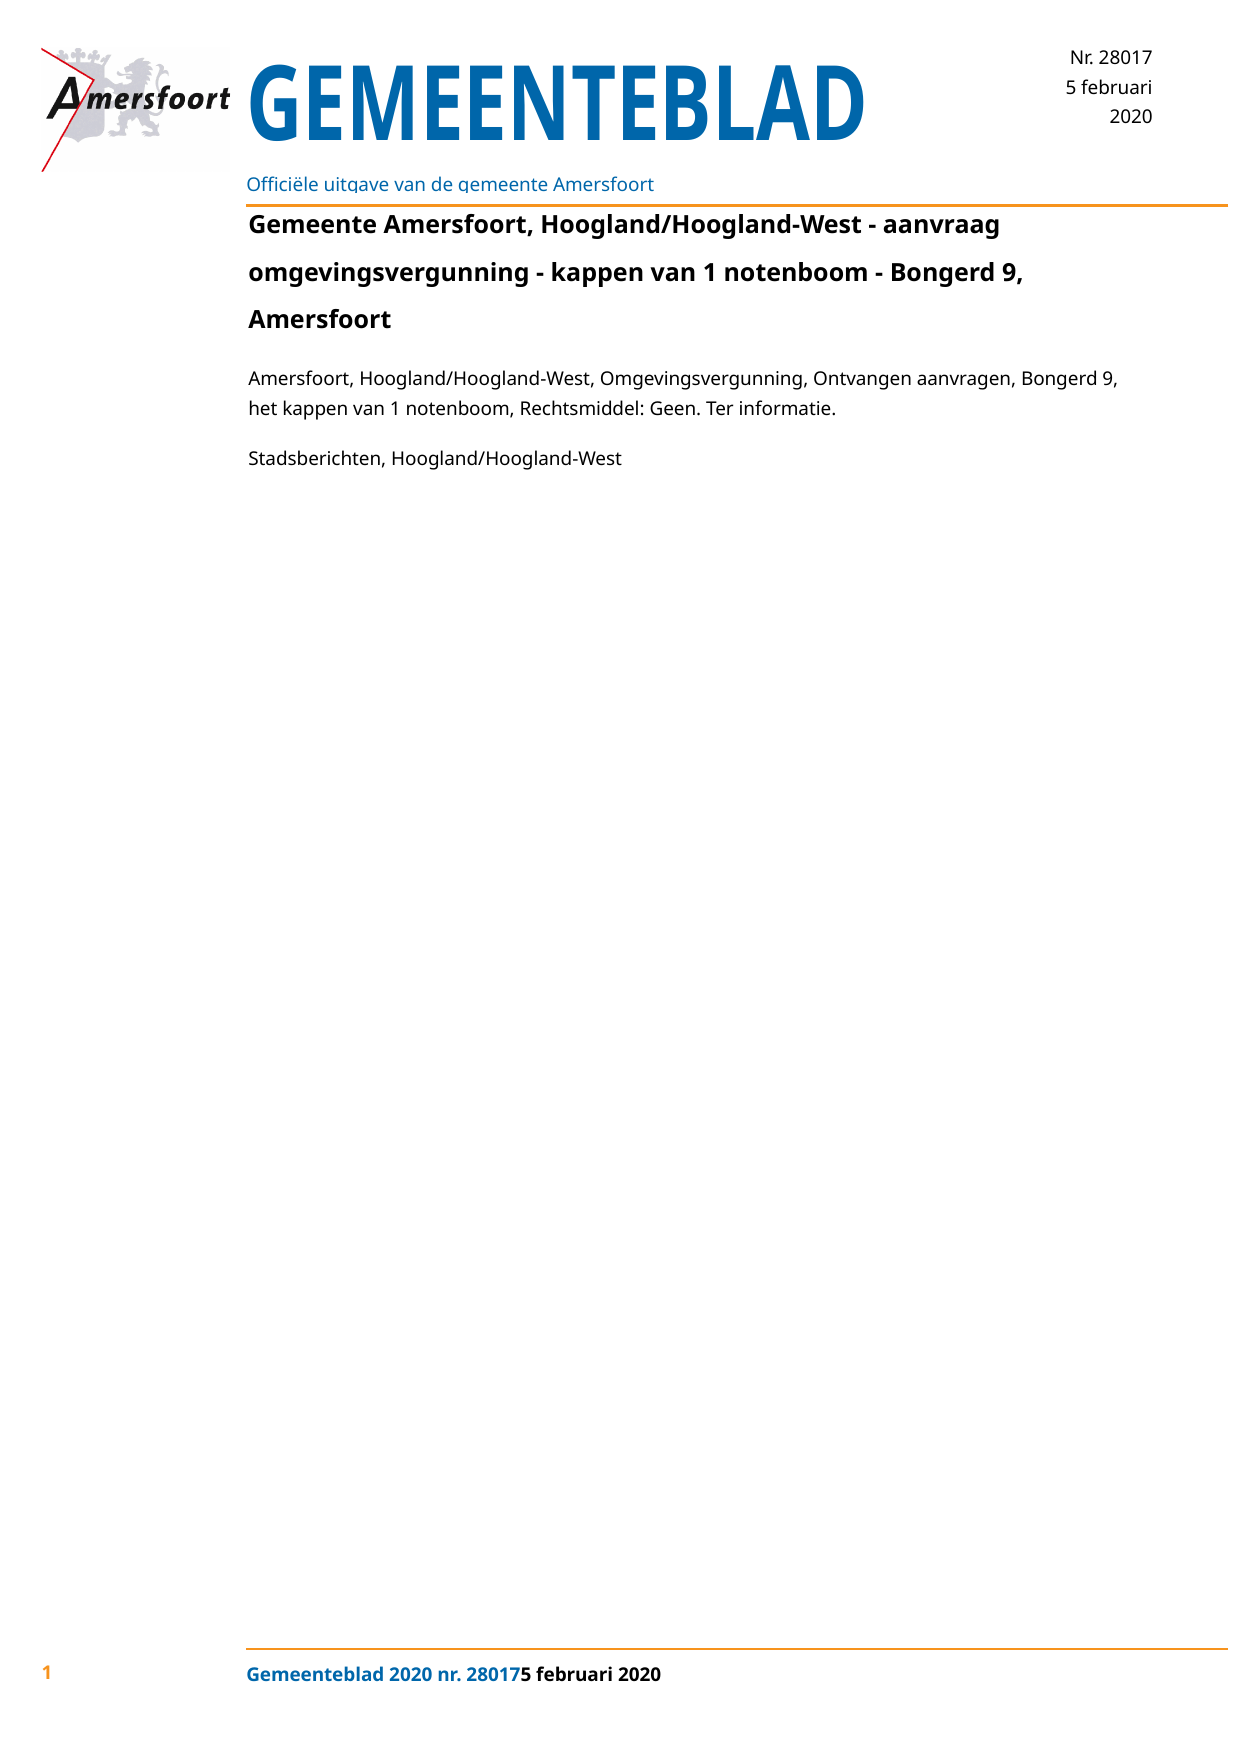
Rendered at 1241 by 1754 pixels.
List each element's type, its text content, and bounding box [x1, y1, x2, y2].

text Gemeente Amersfoort, Hoogland/Hoogland-West - aanvraag omgevingsvergunning - kappen van 1 notenboom - Bongerd 9, Amersfoort [248, 207, 1152, 336]
text Amersfoort, Hoogland/Hoogland-West, Omgevingsvergunning, Ontvangen aanvragen, Bongerd 9, het kappen van 1 notenboom, Rechtsmiddel: Geen. Ter informatie. [248, 366, 1152, 421]
text Stadsberichten, Hoogland/Hoogland-West [248, 446, 1152, 471]
picture [41, 47, 231, 172]
